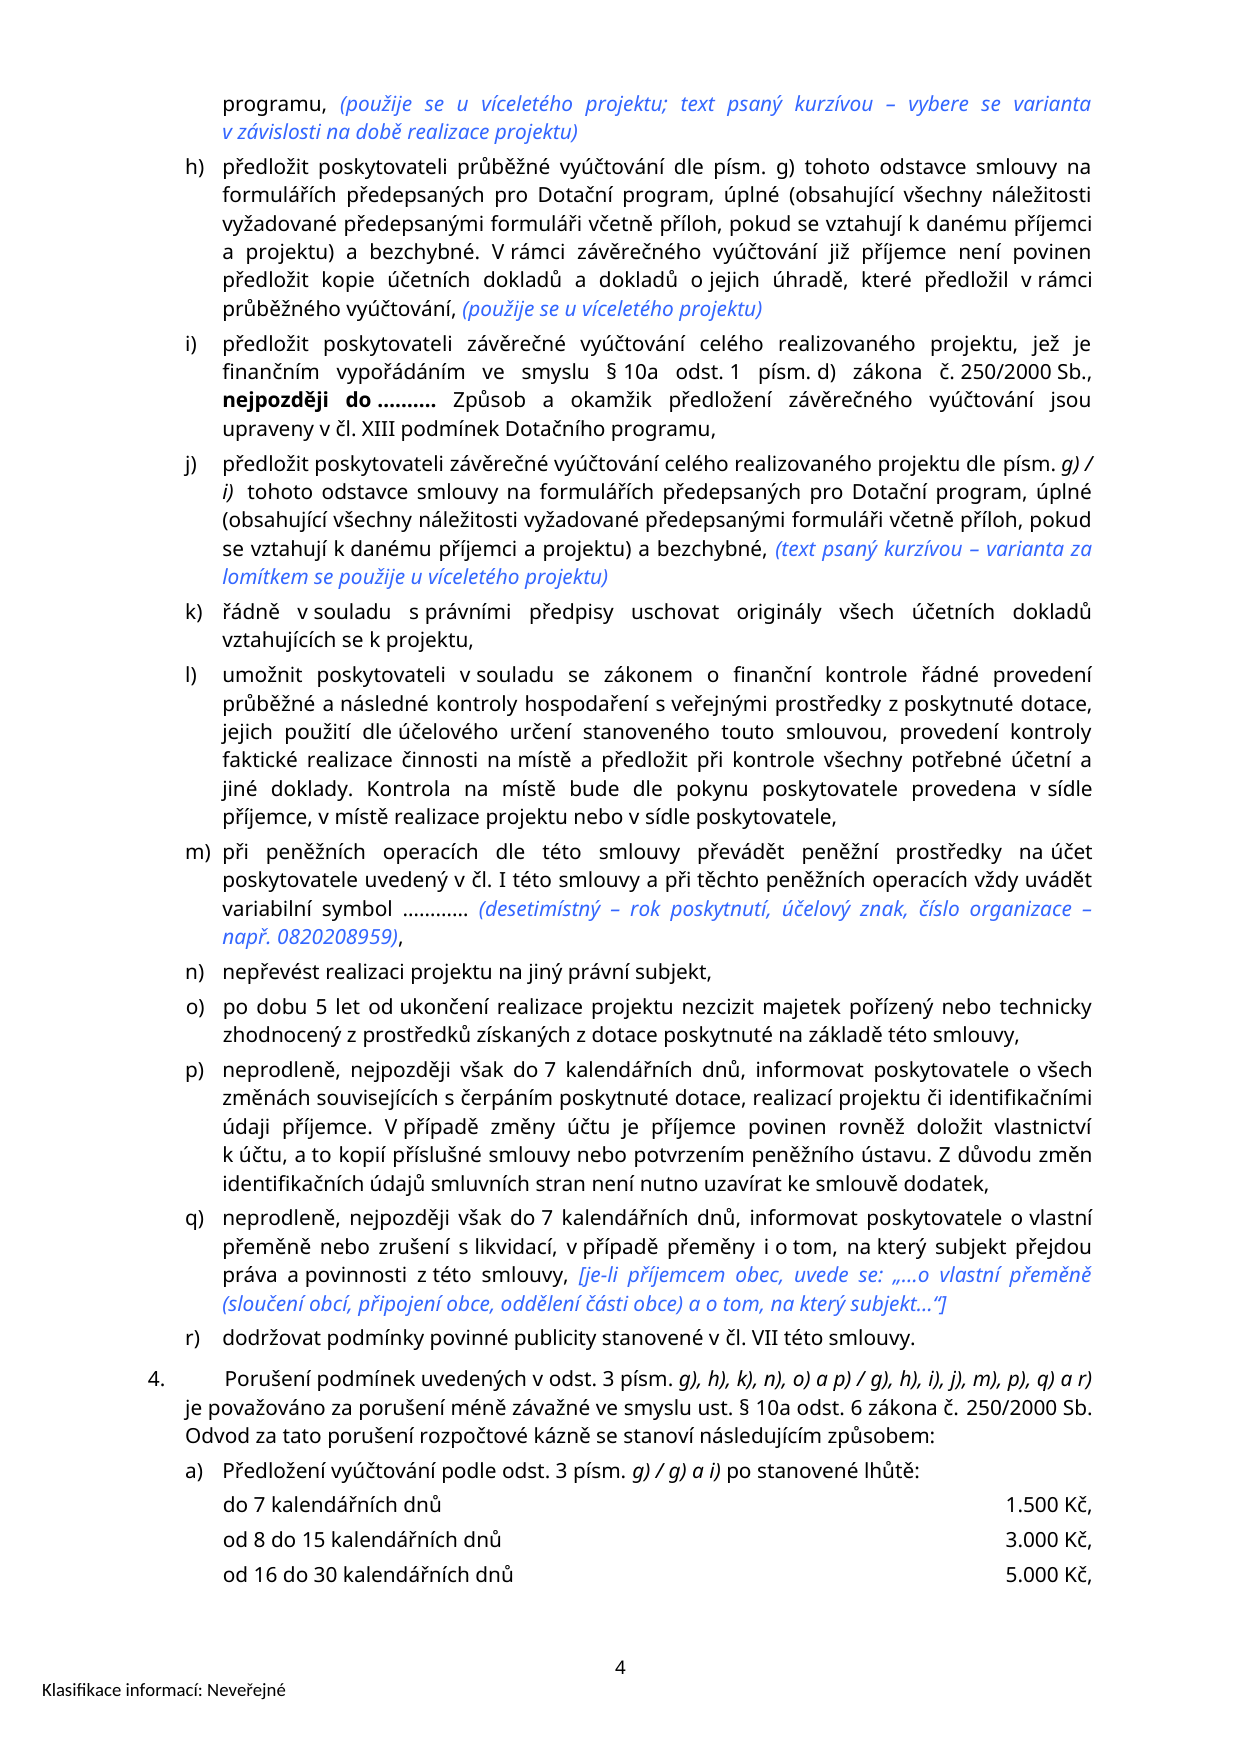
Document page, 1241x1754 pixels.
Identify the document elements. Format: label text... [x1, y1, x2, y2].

list dodržovat podmínky povinné publicity stanovené v čl. VII této smlouvy. [185, 1323, 1092, 1352]
list po dobu 5 let od ukončení realizace projektu nezcizit majetek pořízený nebo technicky zhodnocený z prostředků získaných z dotace poskytnuté na základě této smlouvy, [186, 992, 1092, 1049]
text od 8 do 15 kalendářních dnů 3.000 Kč, [223, 1525, 1092, 1554]
list předložit poskytovateli závěrečné vyúčtování celého realizovaného projektu, jež je finančním vypořádáním ve smyslu § 10a odst. 1 písm. d) zákona č. 250/2000 Sb., nejpozději do ………. Způsob a okamžik předložení závěrečného vyúčtování jsou upraveny v čl. XIII podmínek Dotačního programu, [185, 329, 1092, 442]
list neprodleně, nejpozději však do 7 kalendářních dnů, informovat poskytovatele o všech změnách souvisejících s čerpáním poskytnuté dotace, realizací projektu či identifikačními údaji příjemce. V případě změny účtu je příjemce povinen rovněž doložit vlastnictví k účtu, a to kopií příslušné smlouvy nebo potvrzením peněžního ústavu. Z důvodu změn identifikačních údajů smluvních stran není nutno uzavírat ke smlouvě dodatek, [185, 1055, 1092, 1197]
text do 7 kalendářních dnů 1.500 Kč, [223, 1491, 1092, 1519]
list nepřevést realizaci projektu na jiný právní subjekt, [185, 957, 1092, 986]
list programu, (použije se u víceletého projektu; text psaný kurzívou – vybere se varianta v závislosti na době realizace projektu) [185, 89, 1092, 146]
list Předložení vyúčtování podle odst. 3 písm. g) / g) a i) po stanovené lhůtě: [185, 1456, 1092, 1484]
text od 16 do 30 kalendářních dnů 5.000 Kč, [223, 1560, 1092, 1588]
list řádně v souladu s právními předpisy uschovat originály všech účetních dokladů vztahujících se k projektu, [185, 597, 1092, 654]
list neprodleně, nejpozději však do 7 kalendářních dnů, informovat poskytovatele o vlastní přeměně nebo zrušení s likvidací, v případě přeměny i o tom, na který subjekt přejdou práva a povinnosti z této smlouvy, [je-li příjemcem obec, uvede se: „…o vlastní přeměně (sloučení obcí, připojení obce, oddělení části obce) a o tom, na který subjekt…“] [185, 1203, 1092, 1317]
list při peněžních operacích dle této smlouvy převádět peněžní prostředky na účet poskytovatele uvedený v čl. I této smlouvy a při těchto peněžních operacích vždy uvádět variabilní symbol ………… (desetimístný – rok poskytnutí, účelový znak, číslo organizace – např. 0820208959), [185, 837, 1092, 951]
list předložit poskytovateli průběžné vyúčtování dle písm. g) tohoto odstavce smlouvy na formulářích předepsaných pro Dotační program, úplné (obsahující všechny náležitosti vyžadované předepsanými formuláři včetně příloh, pokud se vztahují k danému příjemci a projektu) a bezchybné. V rámci závěrečného vyúčtování již příjemce není povinen předložit kopie účetních dokladů a dokladů o jejich úhradě, které předložil v rámci průběžného vyúčtování, (použije se u víceletého projektu) [185, 152, 1092, 322]
list umožnit poskytovateli v souladu se zákonem o finanční kontrole řádné provedení průběžné a následné kontroly hospodaření s veřejnými prostředky z poskytnuté dotace, jejich použití dle účelového určení stanoveného touto smlouvou, provedení kontroly faktické realizace činnosti na místě a předložit při kontrole všechny potřebné účetní a jiné doklady. Kontrola na místě bude dle pokynu poskytovatele provedena v sídle příjemce, v místě realizace projektu nebo v sídle poskytovatele, [185, 660, 1092, 831]
list Porušení podmínek uvedených v odst. 3 písm. g), h), k), n), o) a p) / g), h), i), j), m), p), q) a r) je považováno za porušení méně závažné ve smyslu ust. § 10a odst. 6 zákona č. 250/2000 Sb. Odvod za tato porušení rozpočtové kázně se stanoví následujícím způsobem: [148, 1364, 1092, 1449]
list předložit poskytovateli závěrečné vyúčtování celého realizovaného projektu dle písm. g) / i) tohoto odstavce smlouvy na formulářích předepsaných pro Dotační program, úplné (obsahující všechny náležitosti vyžadované předepsanými formuláři včetně příloh, pokud se vztahují k danému příjemci a projektu) a bezchybné, (text psaný kurzívou – varianta za lomítkem se použije u víceletého projektu) [185, 449, 1092, 591]
